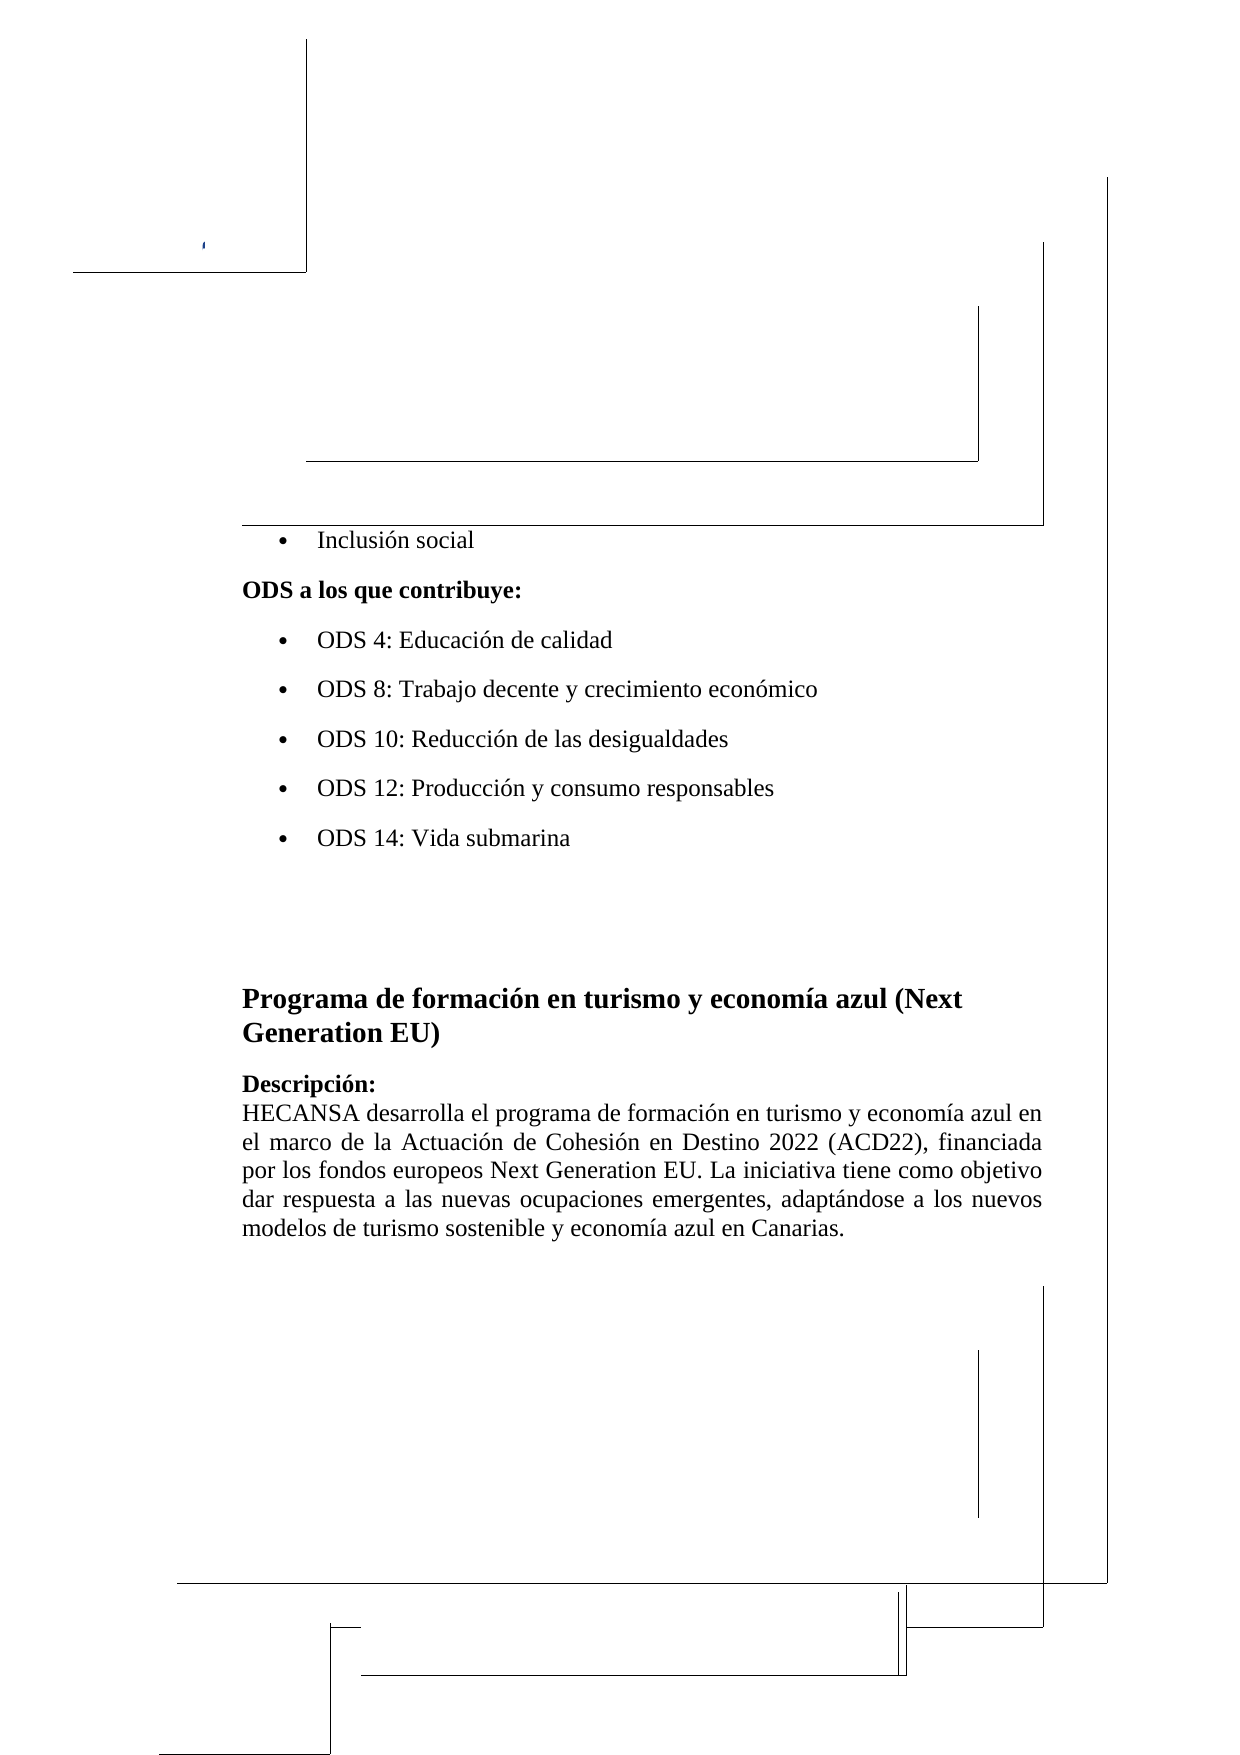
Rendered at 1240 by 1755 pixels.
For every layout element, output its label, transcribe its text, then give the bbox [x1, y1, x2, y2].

subtitle Programa de formación en turismo y economía azul (Next Generation EU) [242, 981, 1043, 1048]
text ODS a los que contribuye: [242, 575, 1043, 604]
list Inclusión social [279, 526, 1043, 554]
list ODS 14: Vida submarina [279, 823, 1043, 852]
list ODS 4: Educación de calidad [279, 625, 1043, 653]
list ODS 10: Reducción de las desigualdades [279, 724, 1043, 753]
text Descripción: HECANSA desarrolla el programa de formación en turismo y economía azul en el marco de la Actuación de Cohesión en Destino 2022 (ACD22), financiada por los fondos europeos Next Generation EU. La iniciativa tiene como objetivo dar respuesta a las nuevas ocupaciones emergentes, adaptándose a los nuevos modelos de turismo sostenible y economía azul en Canarias. [242, 1069, 1043, 1242]
list ODS 12: Producción y consumo responsables [279, 773, 1043, 802]
list ODS 8: Trabajo decente y crecimiento económico [279, 674, 1043, 703]
